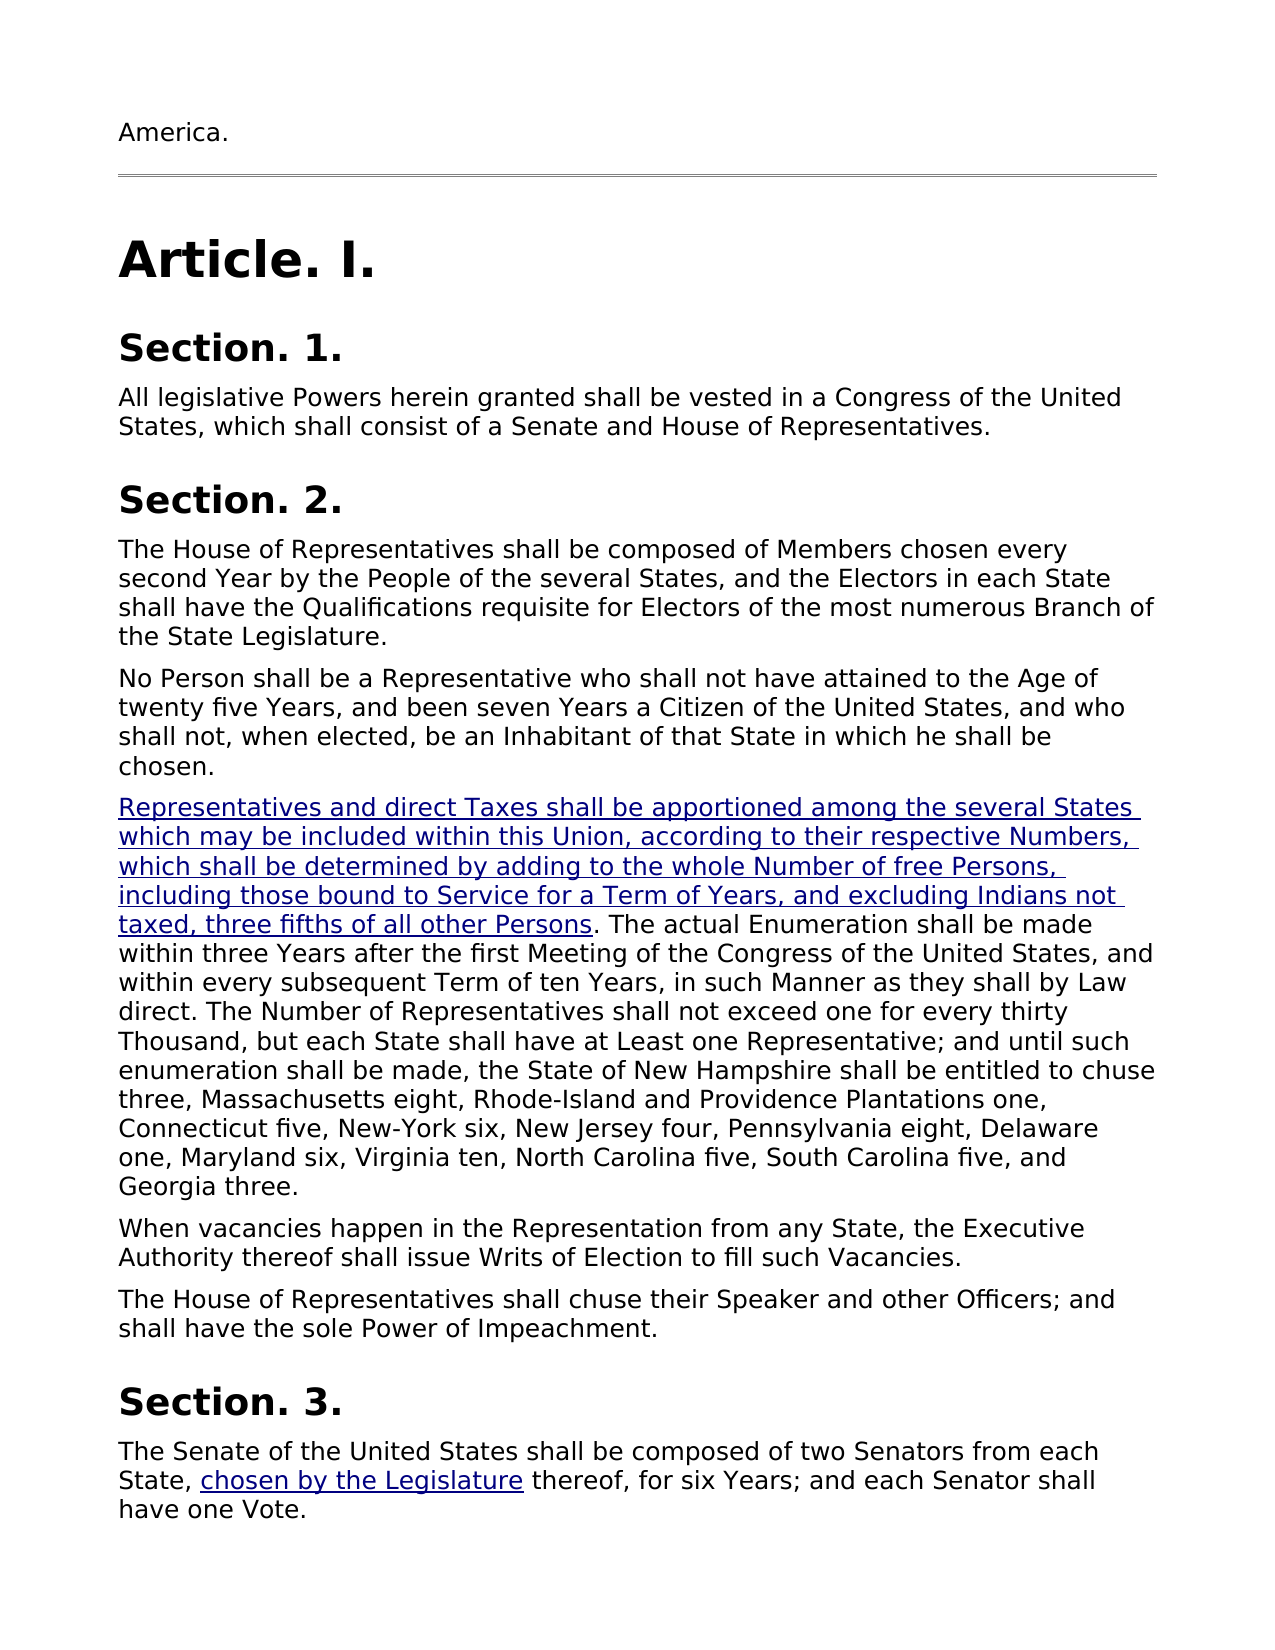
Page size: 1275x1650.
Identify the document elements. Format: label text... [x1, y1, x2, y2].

subtitle Section. 1. [118, 327, 1157, 371]
subtitle Section. 2. [118, 479, 1157, 522]
text The House of Representatives shall chuse their Speaker and other Officers; and shall have the sole Power of Impeachment. [118, 1285, 1157, 1343]
text When vacancies happen in the Representation from any State, the Executive Authority thereof shall issue Writs of Election to fill such Vacancies. [118, 1214, 1157, 1272]
subtitle Article. I. [118, 231, 1157, 289]
text The House of Representatives shall be composed of Members chosen every second Year by the People of the several States, and the Electors in each State shall have the Qualifications requisite for Electors of the most numerous Branch of the State Legislature. [118, 535, 1157, 652]
subtitle Section. 3. [118, 1381, 1157, 1424]
text America. [118, 118, 1157, 147]
text Representatives and direct Taxes shall be apportioned among the several States which may be included within this Union, according to their respective Numbers, which shall be determined by adding to the whole Number of free Persons, including those bound to Service for a Term of Years, and excluding Indians not taxed, three fifths of all other Persons. The actual Enumeration shall be made within three Years after the first Meeting of the Congress of the United States, and within every subsequent Term of ten Years, in such Manner as they shall by Law direct. The Number of Representatives shall not exceed one for every thirty Thousand, but each State shall have at Least one Representative; and until such enumeration shall be made, the State of New Hampshire shall be entitled to chuse three, Massachusetts eight, Rhode-Island and Providence Plantations one, Connecticut five, New-York six, New Jersey four, Pennsylvania eight, Delaware one, Maryland six, Virginia ten, North Carolina five, South Carolina five, and Georgia three. [118, 793, 1157, 1202]
text No Person shall be a Representative who shall not have attained to the Age of twenty five Years, and been seven Years a Citizen of the United States, and who shall not, when elected, be an Inhabitant of that State in which he shall be chosen. [118, 664, 1157, 781]
text The Senate of the United States shall be composed of two Senators from each State, chosen by the Legislature thereof, for six Years; and each Senator shall have one Vote. [118, 1437, 1157, 1524]
text All legislative Powers herein granted shall be vested in a Congress of the United States, which shall consist of a Senate and House of Representatives. [118, 383, 1157, 441]
